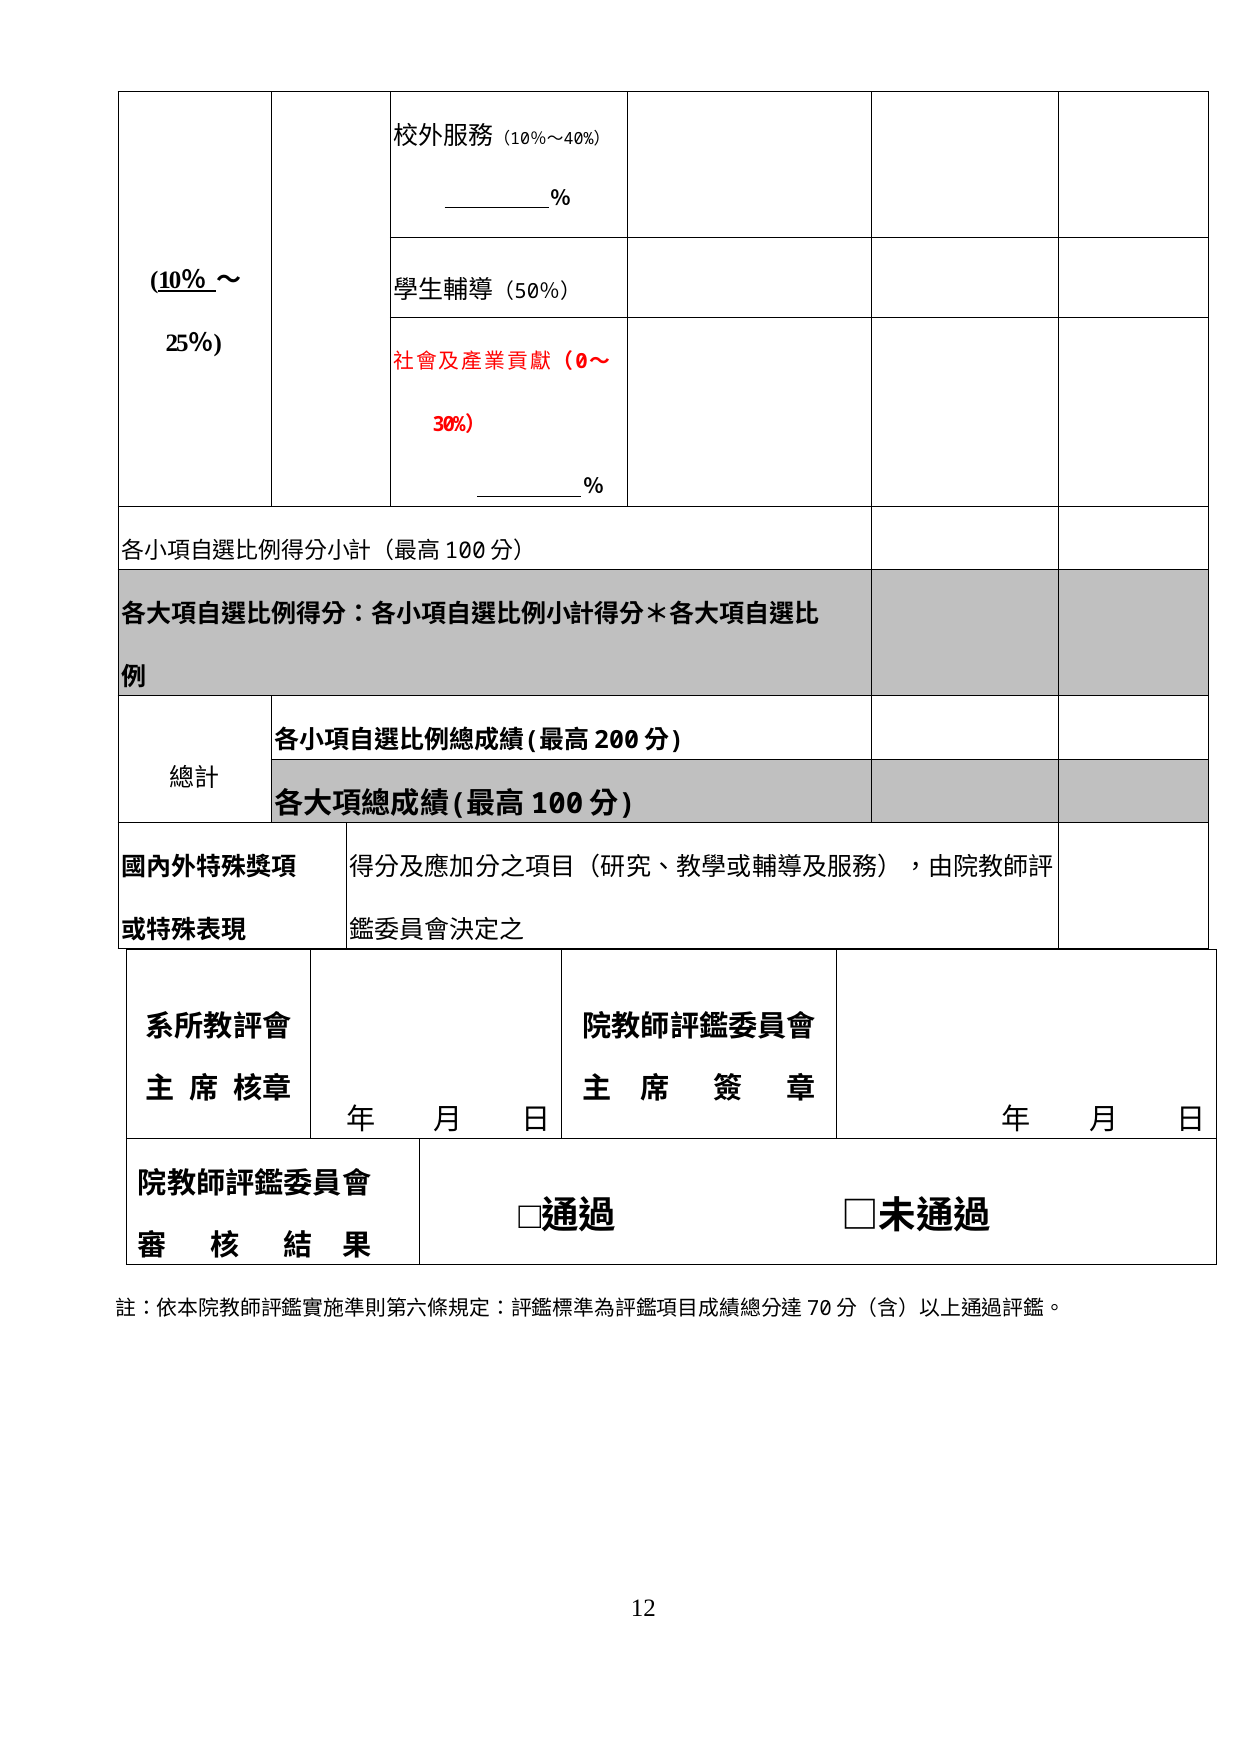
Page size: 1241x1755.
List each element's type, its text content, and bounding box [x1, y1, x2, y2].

table_cell [628, 92, 871, 237]
table_cell 總計 [119, 696, 271, 822]
table_cell [872, 507, 1058, 569]
table_header 年 月 日 [311, 950, 561, 1138]
table_cell [872, 92, 1058, 237]
table_cell [1059, 92, 1208, 237]
table_cell [872, 570, 1058, 695]
text 註：依本院教師評鑑實施準則第六條規定：評鑑標準為評鑑項目成績總分達70分（含）以上通過評鑑。 [115, 1265, 1168, 1327]
table_cell 得分及應加分之項目（研究、教學或輔導及服務），由院教師評鑑委員會決定之 [347, 823, 1058, 948]
table_cell [872, 318, 1058, 506]
table_header 年 月 日 [837, 950, 1216, 1138]
table_cell 社會及產業貢獻（0〜30%） ％ [391, 318, 627, 506]
table_cell [628, 318, 871, 506]
table_cell [872, 760, 1058, 822]
table_cell [1059, 238, 1208, 317]
table_cell (10％ 〜25％) [119, 92, 271, 506]
table_cell [872, 238, 1058, 317]
table_cell [628, 238, 871, 317]
table_cell 各小項自選比例總成績(最高200分) [272, 696, 871, 759]
table_cell [1059, 760, 1208, 822]
table_cell 學生輔導（50％） [391, 238, 627, 317]
table_cell [1059, 823, 1208, 948]
table_cell 校外服務（10％〜40%） ％ [391, 92, 627, 237]
table_header 院教師評鑑委員會 主 席 簽 章 [562, 950, 836, 1138]
table_cell [1059, 570, 1208, 695]
table_cell 國內外特殊獎項 或特殊表現 [119, 823, 346, 948]
table_cell 院教師評鑑委員會 審 核 結 果 [127, 1139, 419, 1264]
table_cell 各小項自選比例得分小計（最高100分） [119, 507, 871, 569]
table_header 系所教評會 主 席 核章 [127, 950, 310, 1138]
table_cell [272, 92, 390, 506]
table_cell [1059, 318, 1208, 506]
table_cell [1059, 696, 1208, 759]
table_cell [872, 696, 1058, 759]
table_cell 各大項總成績(最高100分) [272, 760, 871, 822]
table_cell 各大項自選比例得分：各小項自選比例小計得分＊各大項自選比例 [119, 570, 871, 695]
table_cell [1059, 507, 1208, 569]
table_cell □通過 □未通過 [420, 1139, 1216, 1264]
